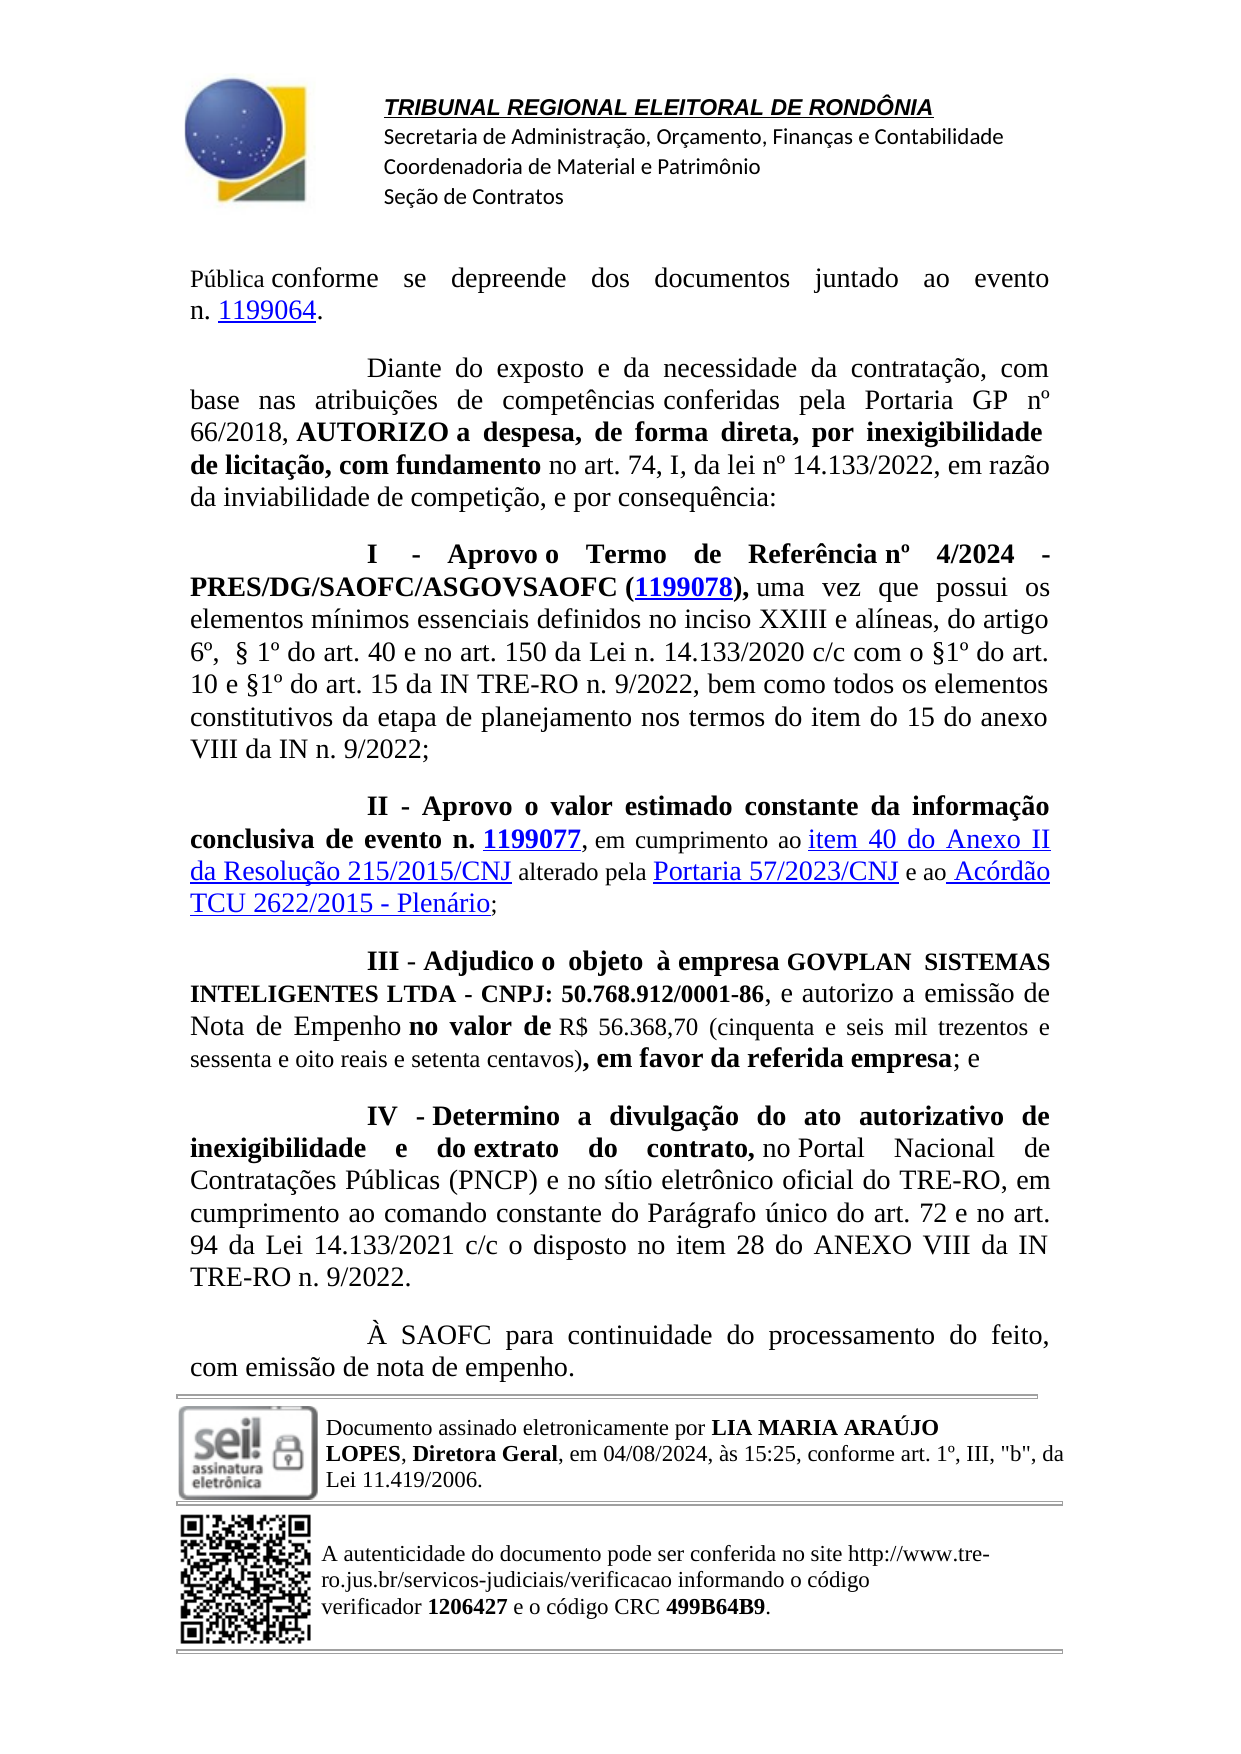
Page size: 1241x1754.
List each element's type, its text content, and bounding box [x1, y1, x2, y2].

table_header Documento assinado eletronicamente por LIA MARIA ARAÚJO LOPES, Diretora Geral, em 04/08/2024, às 15:25, conforme art. 1º, III, "b", da Lei 11.419/2006. [324, 1405, 1072, 1502]
text Pública conforme se depreende dos documentos juntado ao evento n. 1199064. [190, 261, 1051, 326]
table_header [177, 1405, 324, 1501]
table_header A autenticidade do documento pode ser conferida no site http://www.tre-ro.jus.br/servicos-judiciais/verificacao informando o código verificador 1206427 e o código CRC 499B64B9. [319, 1511, 1072, 1648]
text I - Aprovo o Termo de Referência nº 4/2024 - PRES/DG/SAOFC/ASGOVSAOFC (1199078), uma vez que possui os elementos mínimos essenciais definidos no inciso XXIII e alíneas, do artigo 6º, § 1º do art. 40 e no art. 150 da Lei n. 14.133/2020 c/c com o §1º do art. 10 e §1º do art. 15 da IN TRE-RO n. 9/2022, bem como todos os elementos constitutivos da etapa de planejamento nos termos do item do 15 do anexo VIII da IN n. 9/2022; [190, 538, 1051, 764]
text Diante do exposto e da necessidade da contratação, com base nas atribuições de competências conferidas pela Portaria GP nº 66/2018, AUTORIZO a despesa, de forma direta, por inexigibilidade de licitação, com fundamento no art. 74, I, da lei nº 14.133/2022, em razão da inviabilidade de competição, e por consequência: [190, 351, 1051, 513]
text IV - Determino a divulgação do ato autorizativo de inexigibilidade e do extrato do contrato, no Portal Nacional de Contratações Públicas (PNCP) e no sítio eletrônico oficial do TRE-RO, em cumprimento ao comando constante do Parágrafo único do art. 72 e no art. 94 da Lei 14.133/2021 c/c o disposto no item 28 do ANEXO VIII da IN TRE-RO n. 9/2022. [190, 1098, 1051, 1293]
text À SAOFC para continuidade do processamento do feito, com emissão de nota de empenho. [190, 1318, 1051, 1383]
table_header [177, 1511, 319, 1648]
text III - Adjudico o objeto à empresa GOVPLAN SISTEMAS INTELIGENTES LTDA - CNPJ: 50.768.912/0001-86, e autorizo a emissão de Nota de Empenho no valor de R$ 56.368,70 (cinquenta e seis mil trezentos e sessenta e oito reais e setenta centavos), em favor da referida empresa; e [190, 944, 1051, 1073]
text II - Aprovo o valor estimado constante da informação conclusiva de evento n. 1199077, em cumprimento ao item 40 do Anexo II da Resolução 215/2015/CNJ alterado pela Portaria 57/2023/CNJ e ao Acórdão TCU 2622/2015 - Plenário; [190, 789, 1051, 919]
